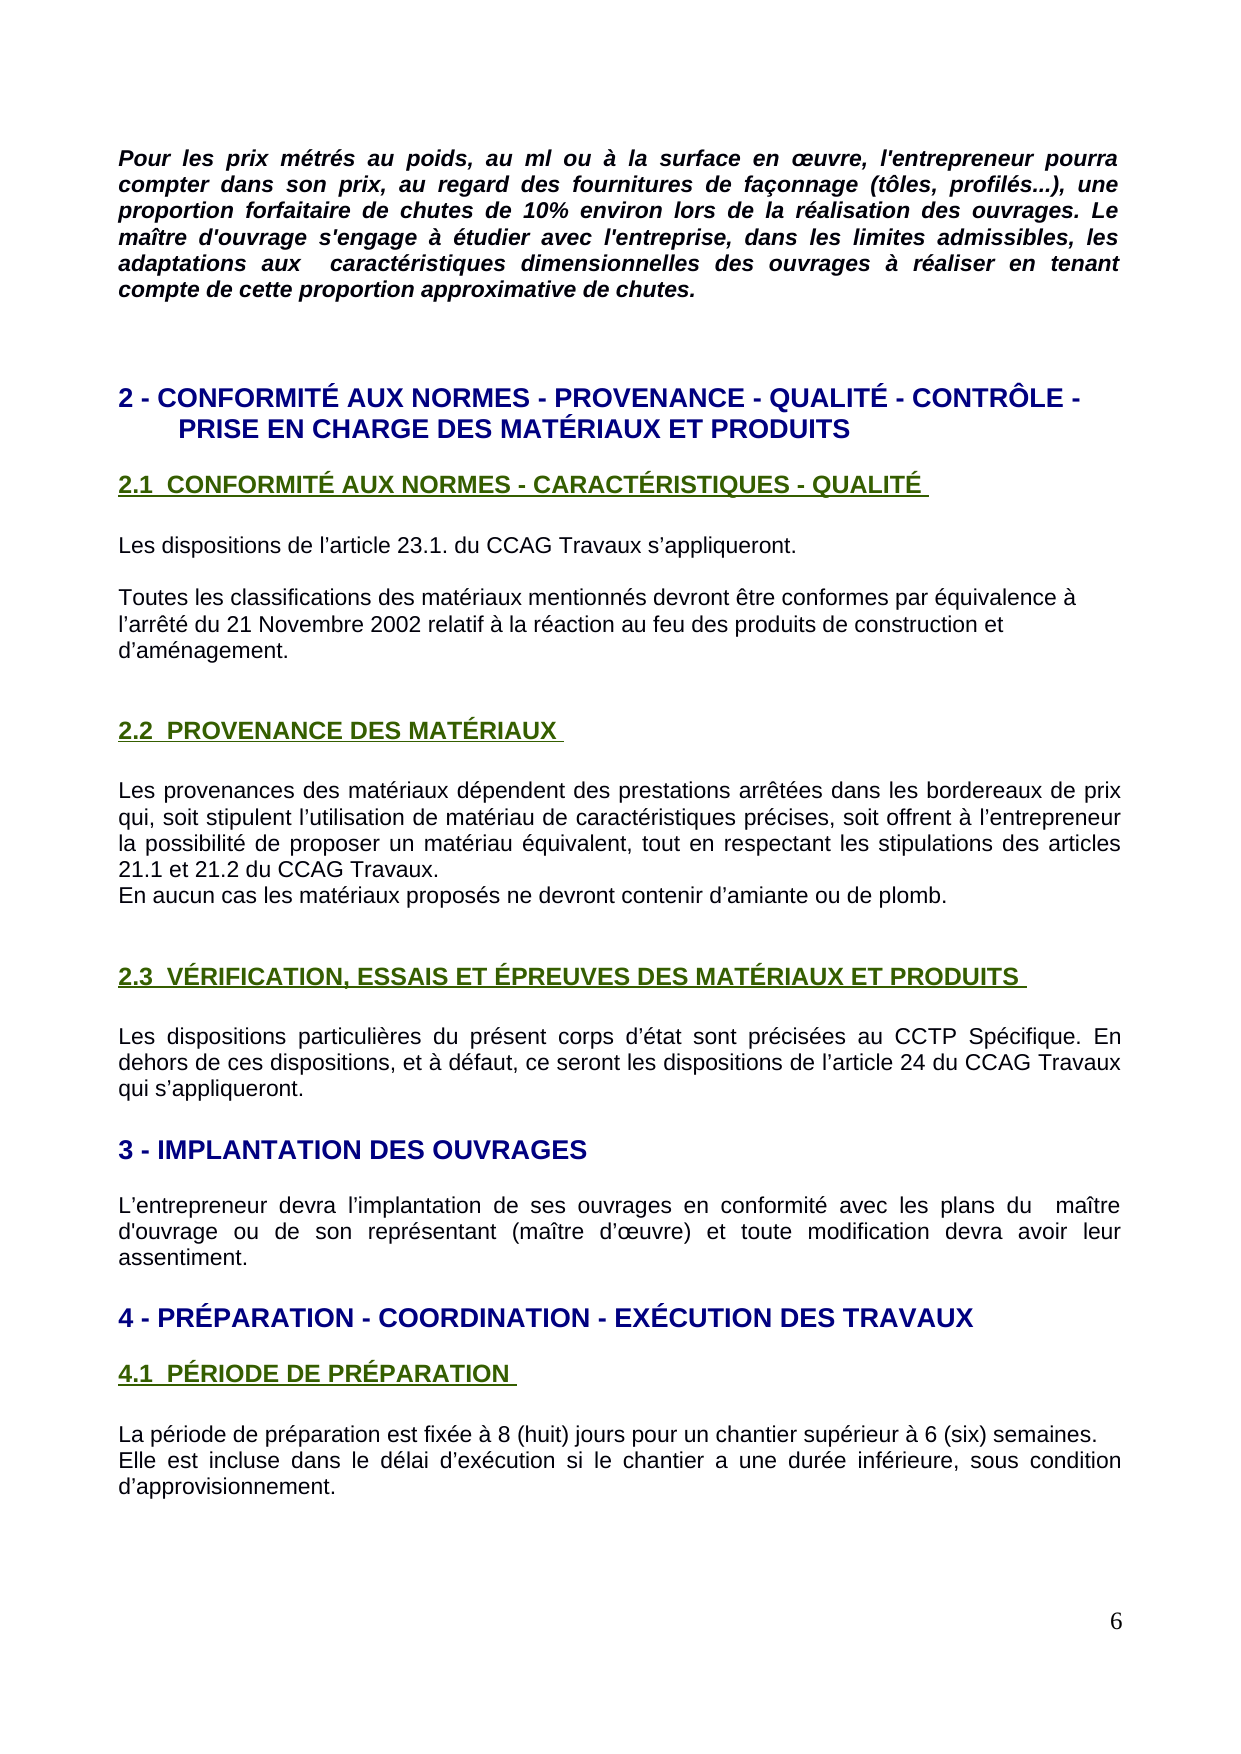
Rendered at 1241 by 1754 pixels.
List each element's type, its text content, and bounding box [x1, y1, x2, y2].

subtitle 2.1 CONFORMITÉ AUX NORMES - CARACTÉRISTIQUES - QUALITÉ [118, 471, 1122, 499]
text Elle est incluse dans le délai d’exécution si le chantier a une durée inférieure, sous condition d’approvisionnement. [118, 1447, 1122, 1499]
subtitle 2.2 PROVENANCE DES MATÉRIAUX [118, 716, 1122, 745]
subtitle 4 - PRÉPARATION - COORDINATION - EXÉCUTION DES TRAVAUX [118, 1302, 1122, 1333]
subtitle 3 - IMPLANTATION DES OUVRAGES [118, 1134, 1122, 1165]
subtitle 4.1 PÉRIODE DE PRÉPARATION [118, 1359, 1122, 1388]
text Toutes les classifications des matériaux mentionnés devront être conformes par équivalence à l’arrêté du 21 Novembre 2002 relatif à la réaction au feu des produits de construction et d’aménagement. [118, 584, 1122, 663]
text Les dispositions particulières du présent corps d’état sont précisées au CCTP Spécifique. En dehors de ces dispositions, et à défaut, ce seront les dispositions de l’article 24 du CCAG Travaux qui s’appliqueront. [118, 1023, 1122, 1102]
text La période de préparation est fixée à 8 (huit) jours pour un chantier supérieur à 6 (six) semaines. [118, 1421, 1122, 1447]
text L’entrepreneur devra l’implantation de ses ouvrages en conformité avec les plans du maître d'ouvrage ou de son représentant (maître d’œuvre) et toute modification devra avoir leur assentiment. [118, 1192, 1122, 1271]
subtitle 2 - CONFORMITÉ AUX NORMES - PROVENANCE - QUALITÉ - CONTRÔLE - PRISE EN CHARGE DES MATÉRIAUX ET PRODUITS [118, 382, 1122, 444]
text Pour les prix métrés au poids, au ml ou à la surface en œuvre, l'entrepreneur pourra compter dans son prix, au regard des fournitures de façonnage (tôles, profilés...), une proportion forfaitaire de chutes de 10% environ lors de la réalisation des ouvrages. Le maître d'ouvrage s'engage à étudier avec l'entreprise, dans les limites admissibles, les adaptations aux caractéristiques dimensionnelles des ouvrages à réaliser en tenant compte de cette proportion approximative de chutes. [118, 144, 1122, 303]
text En aucun cas les matériaux proposés ne devront contenir d’amiante ou de plomb. [118, 882, 1122, 909]
text Les provenances des matériaux dépendent des prestations arrêtées dans les bordereaux de prix qui, soit stipulent l’utilisation de matériau de caractéristiques précises, soit offrent à l’entrepreneur la possibilité de proposer un matériau équivalent, tout en respectant les stipulations des articles 21.1 et 21.2 du CCAG Travaux. [118, 777, 1122, 882]
subtitle 2.3 VÉRIFICATION, ESSAIS ET ÉPREUVES DES MATÉRIAUX ET PRODUITS [118, 962, 1122, 990]
text Les dispositions de l’article 23.1. du CCAG Travaux s’appliqueront. [118, 532, 1122, 558]
